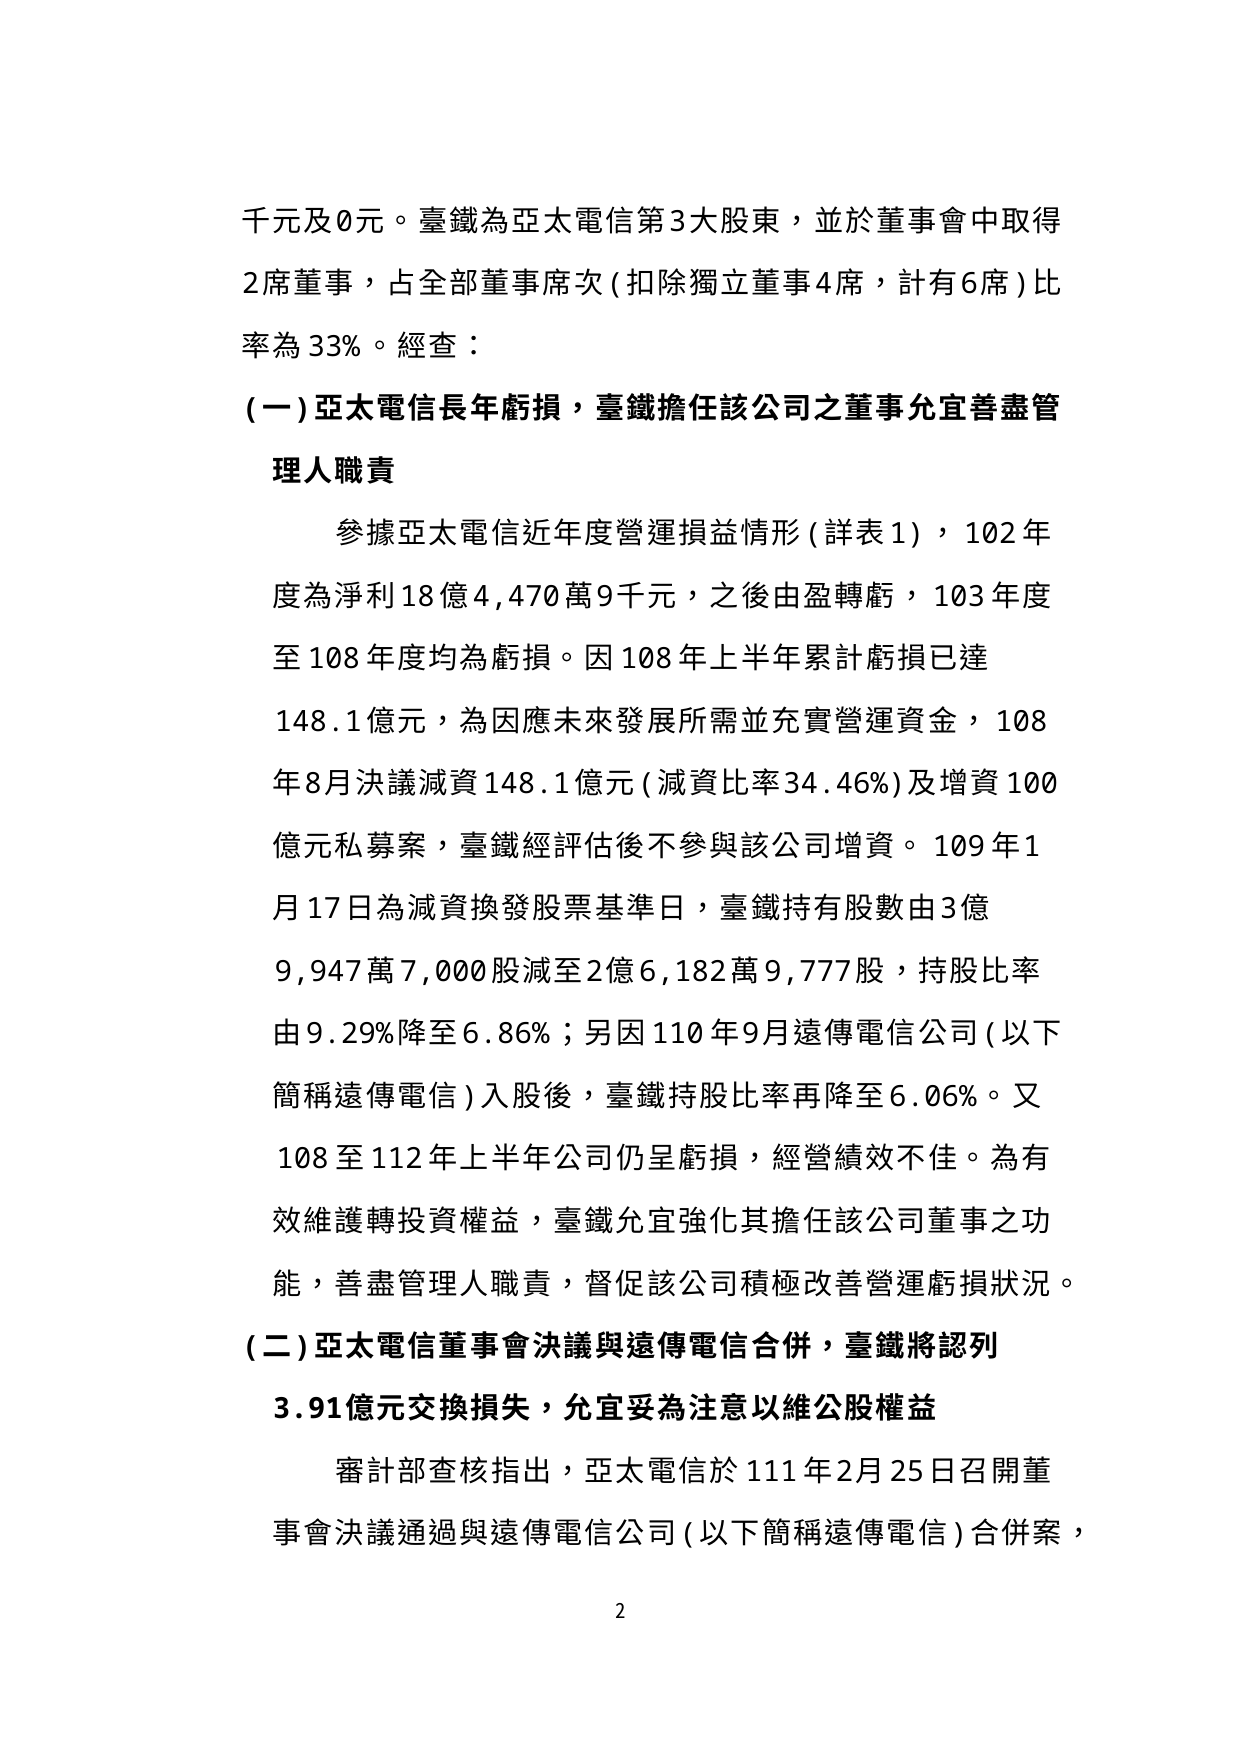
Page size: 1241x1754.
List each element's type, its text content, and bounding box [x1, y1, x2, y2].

text 千元及0元。臺鐵為亞太電信第3大股東，並於董事會中取得2席董事，占全部董事席次(扣除獨立董事4席，計有6席)比率為33%。經查： [236, 177, 1063, 365]
text (二)亞太電信董事會決議與遠傳電信合併，臺鐵將認列3.91億元交換損失，允宜妥為注意以維公股權益 [236, 1302, 1063, 1427]
text 審計部查核指出，亞太電信於111年2月25日召開董事會決議通過與遠傳電信公司(以下簡稱遠傳電信)合併案，由於亞太電信被合併換股後，臺鐵將認列交換損失約3.91億元，爰審計部函請交通部查明臺鐵是否善盡職責；交通部函復亞太電信並無違法情事，且各相關人員已善盡職責；另經亞太電信委任會計師出具專家意見書認為換股比例尚屬允當合理，雖暫時認列交換損失，考量亞太電信長期經營績效不佳，與遠傳電信合併後可望增加獲利。由上所述，亞太電信董事會決議與遠傳電信合併，惟截至112年9月底尚未完成合併程序，臺鐵允宜善盡公股管理人職責，妥為注意亞太電信及遠傳電信合併前後之相關動向，以維公股權益。 [266, 1427, 1063, 1552]
text 參據亞太電信近年度營運損益情形(詳表1)，102年度為淨利18億4,470萬9千元，之後由盈轉虧，103年度至108年度均為虧損。因108年上半年累計虧損已達148.1億元，為因應未來發展所需並充實營運資金，108年8月決議減資148.1億元(減資比率34.46%)及增資100億元私募案，臺鐵經評估後不參與該公司增資。109年1月17日為減資換發股票基準日，臺鐵持有股數由3億9,947萬7,000股減至2億6,182萬9,777股，持股比率由9.29%降至6.86%；另因110年9月遠傳電信公司(以下簡稱遠傳電信)入股後，臺鐵持股比率再降至6.06%。又108至112年上半年公司仍呈虧損，經營績效不佳。為有效維護轉投資權益，臺鐵允宜強化其擔任該公司董事之功能，善盡管理人職責，督促該公司積極改善營運虧損狀況。 [266, 490, 1063, 1302]
text (一)亞太電信長年虧損，臺鐵擔任該公司之董事允宜善盡管理人職責 [236, 365, 1063, 490]
